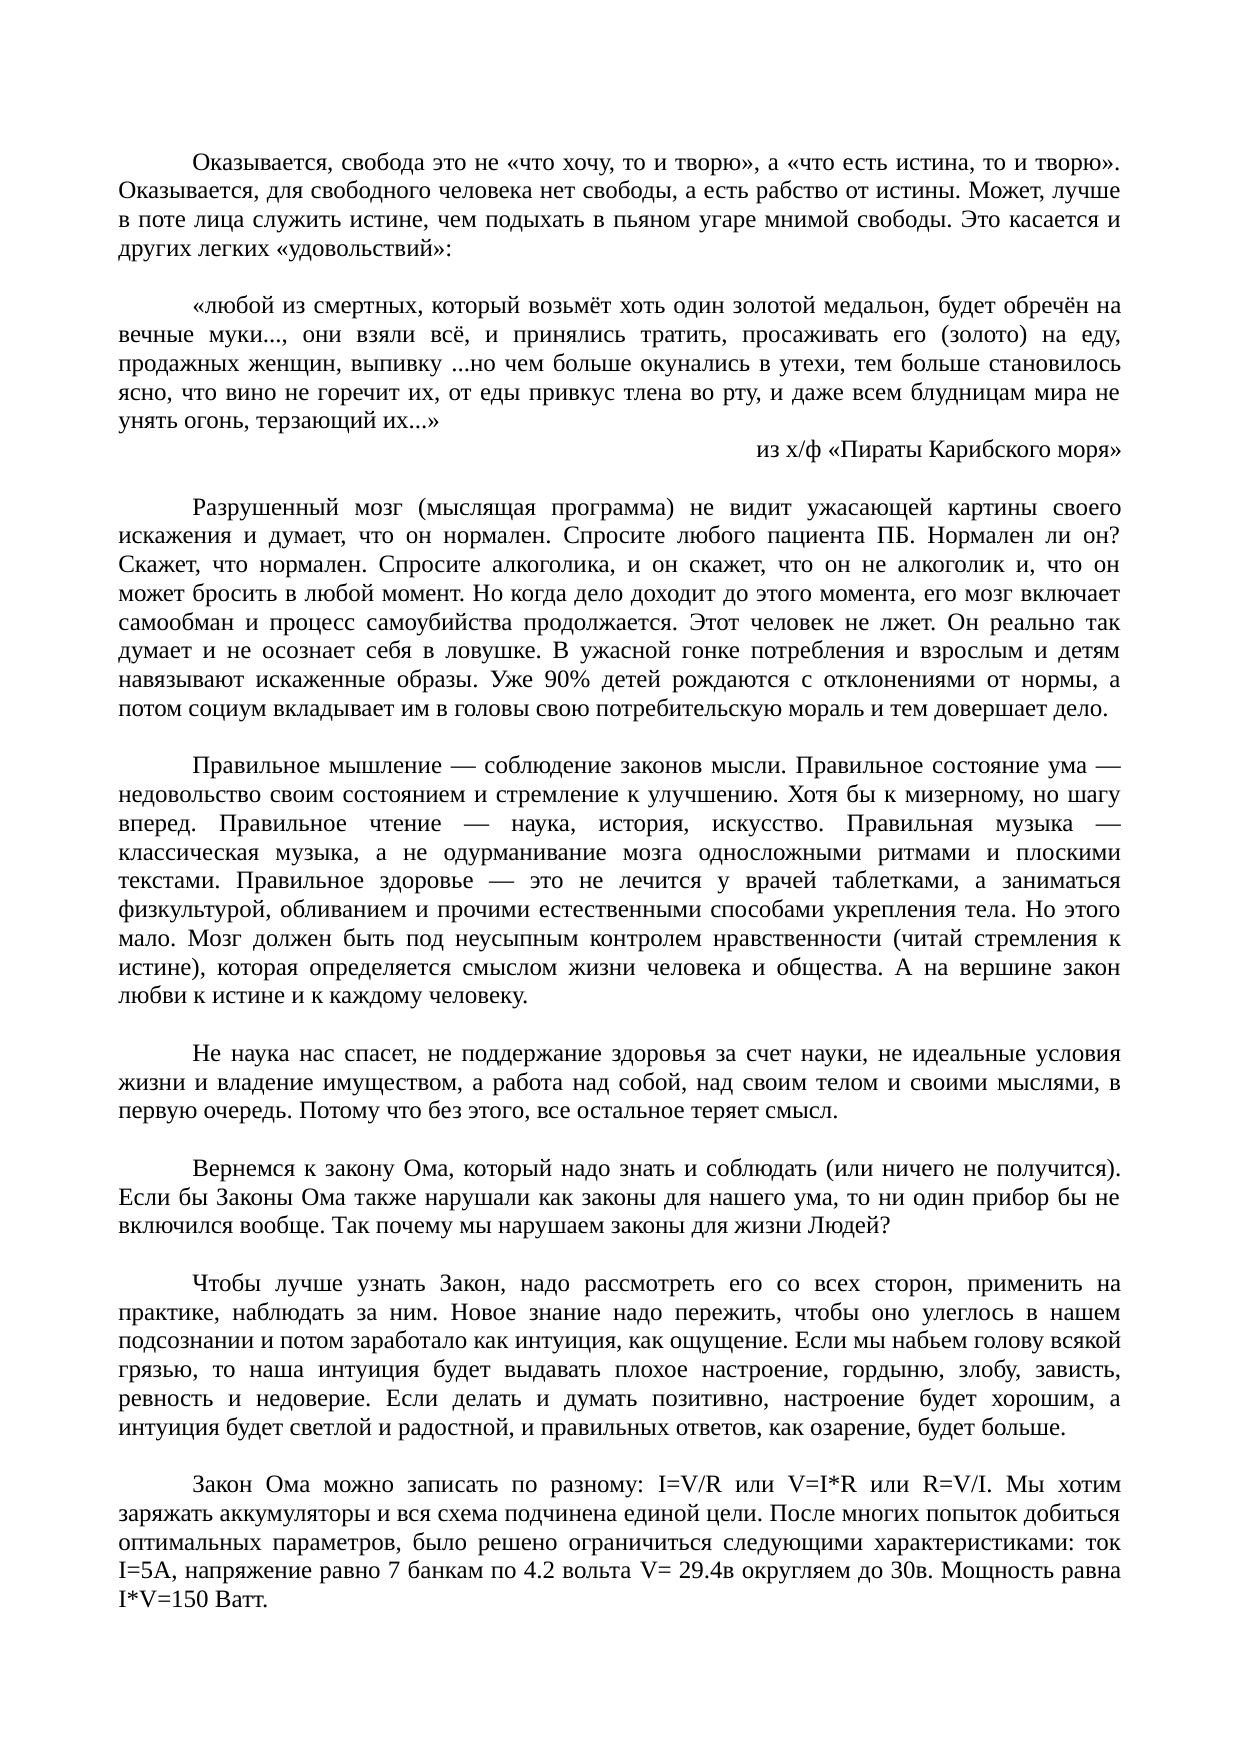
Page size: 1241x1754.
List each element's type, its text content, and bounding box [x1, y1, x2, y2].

text Вернемся к закону Ома, который надо знать и соблюдать (или ничего не получится). Если бы Законы Ома также нарушали как законы для нашего ума, то ни один прибор бы не включился вообще. Так почему мы нарушаем законы для жизни Людей? [118, 1153, 1122, 1239]
text Чтобы лучше узнать Закон, надо рассмотреть его со всех сторон, применить на практике, наблюдать за ним. Новое знание надо пережить, чтобы оно улеглось в нашем подсознании и потом заработало как интуиция, как ощущение. Если мы набьем голову всякой грязью, то наша интуиция будет выдавать плохое настроение, гордыню, злобу, зависть, ревность и недоверие. Если делать и думать позитивно, настроение будет хорошим, а интуиция будет светлой и радостной, и правильных ответов, как озарение, будет больше. [118, 1268, 1122, 1441]
text Разрушенный мозг (мыслящая программа) не видит ужасающей картины своего искажения и думает, что он нормален. Спросите любого пациента ПБ. Нормален ли он? Скажет, что нормален. Спросите алкоголика, и он скажет, что он не алкоголик и, что он может бросить в любой момент. Но когда дело доходит до этого момента, его мозг включает самообман и процесс самоубийства продолжается. Этот человек не лжет. Он реально так думает и не осознает себя в ловушке. В ужасной гонке потребления и взрослым и детям навязывают искаженные образы. Уже 90% детей рождаются с отклонениями от нормы, а потом социум вкладывает им в головы свою потребительскую мораль и тем довершает дело. [118, 492, 1122, 722]
text из х/ф «Пираты Карибского моря» [118, 434, 1122, 463]
text Закон Ома можно записать по разному: I=V/R или V=I*R или R=V/I. Мы хотим заряжать аккумуляторы и вся схема подчинена единой цели. После многих попыток добиться оптимальных параметров, было решено ограничиться следующими характеристиками: ток I=5А, напряжение равно 7 банкам по 4.2 вольта V= 29.4в округляем до 30в. Мощность равна I*V=150 Ватт. [118, 1469, 1122, 1613]
text Не наука нас спасет, не поддержание здоровья за счет науки, не идеальные условия жизни и владение имуществом, а работа над собой, над своим телом и своими мыслями, в первую очередь. Потому что без этого, все остальное теряет смысл. [118, 1038, 1122, 1124]
text Оказывается, свобода это не «что хочу, то и творю», а «что есть истина, то и творю». Оказывается, для свободного человека нет свободы, а есть рабство от истины. Может, лучше в поте лица служить истине, чем подыхать в пьяном угаре мнимой свободы. Это касается и других легких «удовольствий»: [118, 147, 1122, 262]
text «любой из смертных, который возьмёт хоть один золотой медальон, будет обречён на вечные муки..., они взяли всё, и принялись тратить, просаживать его (золото) на еду, продажных женщин, выпивку ...но чем больше окунались в утехи, тем больше становилось ясно, что вино не горечит их, от еды привкус тлена во рту, и даже всем блудницам мира не унять огонь, терзающий их...» [118, 291, 1122, 434]
text Правильное мышление — соблюдение законов мысли. Правильное состояние ума — недовольство своим состоянием и стремление к улучшению. Хотя бы к мизерному, но шагу вперед. Правильное чтение — наука, история, искусство. Правильная музыка — классическая музыка, а не одурманивание мозга односложными ритмами и плоскими текстами. Правильное здоровье — это не лечится у врачей таблетками, а заниматься физкультурой, обливанием и прочими естественными способами укрепления тела. Но этого мало. Мозг должен быть под неусыпным контролем нравственности (читай стремления к истине), которая определяется смыслом жизни человека и общества. А на вершине закон любви к истине и к каждому человеку. [118, 751, 1122, 1009]
